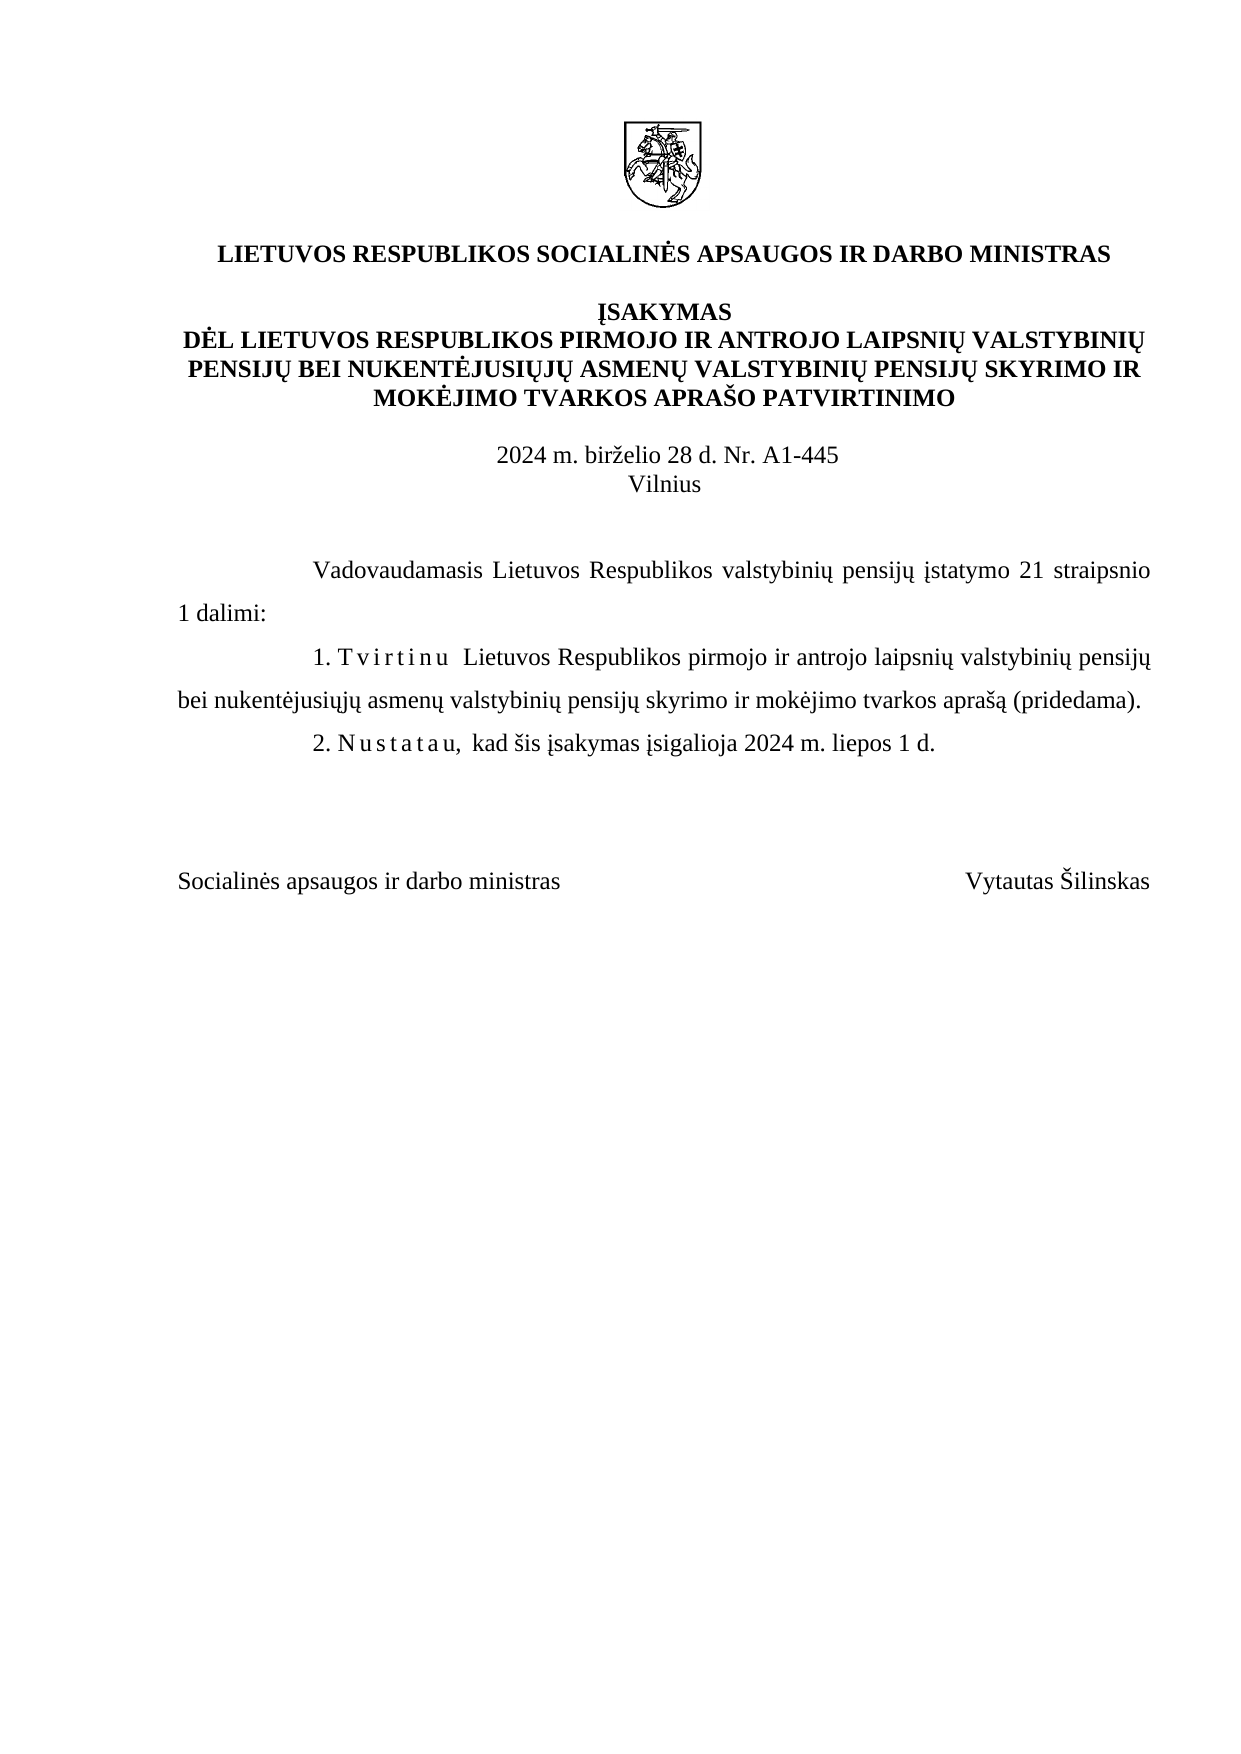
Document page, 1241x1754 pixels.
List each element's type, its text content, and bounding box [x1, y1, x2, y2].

text Socialinės apsaugos ir darbo ministras Vytautas Šilinskas [177, 866, 1152, 895]
text lietuvos respublikos socialinės apsaugos ir darbo ministras [177, 239, 1152, 268]
text 2024 m. birželio 28 d. Nr. A1-445 [177, 440, 1152, 469]
text Vadovaudamasis Lietuvos Respublikos valstybinių pensijų įstatymo 21 straipsnio 1 dalimi: [177, 555, 1152, 627]
text Dėl LIETUVOS RESPUBLIKOS PIRMOJO IR ANTROJO LAIPSNIŲ VALSTYBINIŲ PENSIJŲ BEI NUKENTĖJUSIŲJŲ ASMENŲ VALSTYBINIŲ PENSIJŲ SKYRIMO IR MOKĖJIMO TVARKOS APRAŠO PATVIRTINIMO [177, 325, 1152, 412]
text ĮSAKYMAS [177, 297, 1152, 325]
text 1. Tvirtinu Lietuvos Respublikos pirmojo ir antrojo laipsnių valstybinių pensijų bei nukentėjusiųjų asmenų valstybinių pensijų skyrimo ir mokėjimo tvarkos aprašą (pridedama). [177, 642, 1152, 713]
text Vilnius [177, 469, 1152, 498]
text 2. Nustatau, kad šis įsakymas įsigalioja 2024 m. liepos 1 d. [177, 728, 1152, 757]
